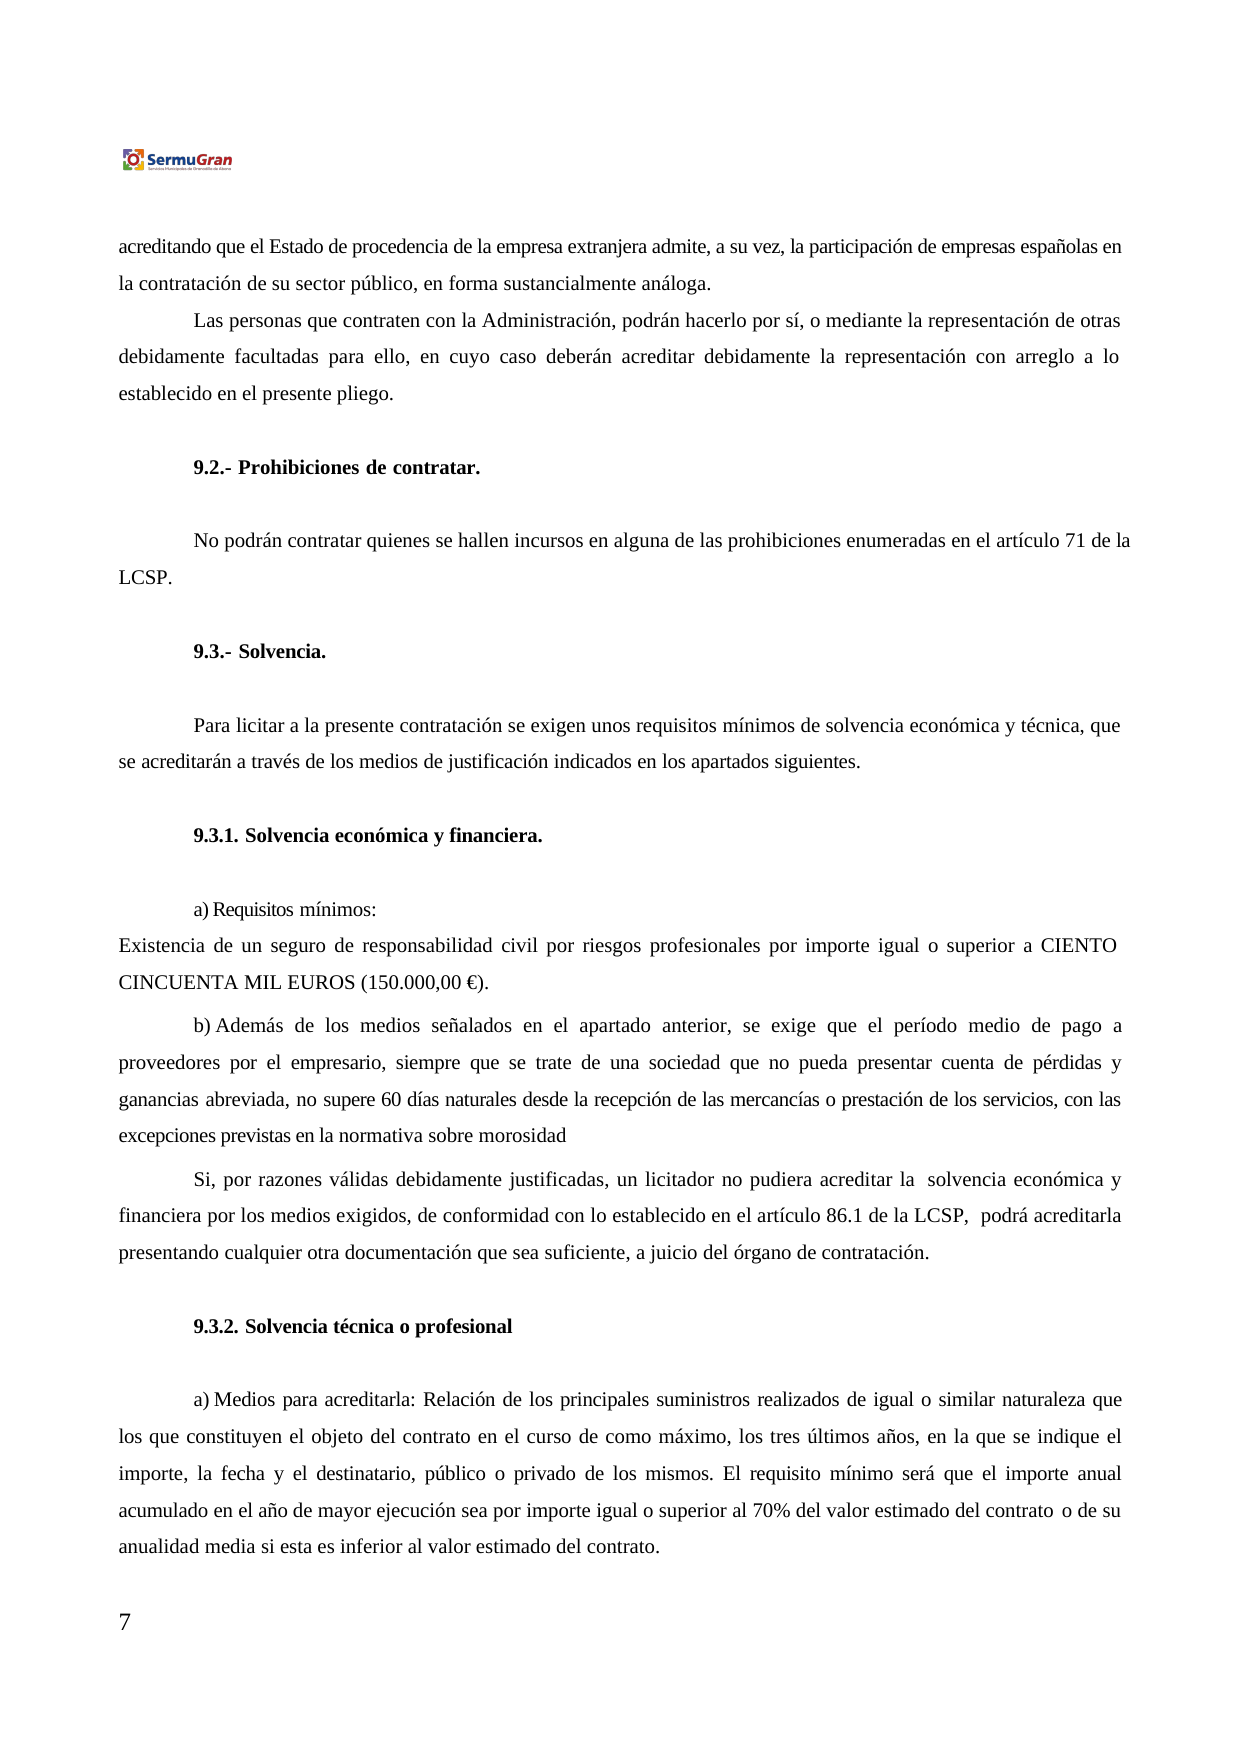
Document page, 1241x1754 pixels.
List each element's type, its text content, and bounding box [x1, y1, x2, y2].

picture [118, 141, 237, 175]
subtitle Solvencia técnica o profesional [193, 1314, 1226, 1338]
subtitle Solvencia económica y financiera. [193, 823, 1226, 847]
subtitle 9.2.- Prohibiciones de contratar. [193, 455, 1226, 479]
text No podrán contratar quienes se hallen incursos en alguna de las prohibiciones enumeradas en el artículo 71 de la [193, 528, 1226, 552]
list Requisitos mínimos: [193, 897, 1226, 921]
list Además de los medios señalados en el apartado anterior, se exige que el período medio de pago a proveedores por el empresario, siempre que se trate de una sociedad que no pueda presentar cuenta de pérdidas y ganancias abreviada, no supere 60 días naturales desde la recepción de las mercancías o prestación de los servicios, con las excepciones previstas en la normativa sobre morosidad [118, 1013, 1122, 1147]
subtitle 9.3.- Solvencia. [193, 639, 1226, 663]
text Si, por razones válidas debidamente justificadas, un licitador no pudiera acreditar la solvencia económica y financiera por los medios exigidos, de conformidad con lo establecido en el artículo 86.1 de la LCSP, podrá acreditarla presentando cualquier otra documentación que sea suficiente, a juicio del órgano de contratación. [118, 1167, 1122, 1264]
text Existencia de un seguro de responsabilidad civil por riesgos profesionales por importe igual o superior a CIENTO CINCUENTA MIL EUROS (150.000,00 €). [118, 933, 1226, 994]
text Las personas que contraten con la Administración, podrán hacerlo por sí, o mediante la representación de otras debidamente facultadas para ello, en cuyo caso deberán acreditar debidamente la representación con arreglo a lo establecido en el presente pliego. [118, 308, 1122, 405]
text acreditando que el Estado de procedencia de la empresa extranjera admite, a su vez, la participación de empresas españolas en la contratación de su sector público, en forma sustancialmente análoga. [118, 234, 1122, 295]
list Medios para acreditarla: Relación de los principales suministros realizados de igual o similar naturaleza que los que constituyen el objeto del contrato en el curso de como máximo, los tres últimos años, en la que se indique el importe, la fecha y el destinatario, público o privado de los mismos. El requisito mínimo será que el importe anual acumulado en el año de mayor ejecución sea por importe igual o superior al 70% del valor estimado del contrato o de su anualidad media si esta es inferior al valor estimado del contrato. [118, 1387, 1123, 1558]
text Para licitar a la presente contratación se exigen unos requisitos mínimos de solvencia económica y técnica, que se acreditarán a través de los medios de justificación indicados en los apartados siguientes. [118, 712, 1122, 773]
text LCSP. [118, 565, 1226, 589]
